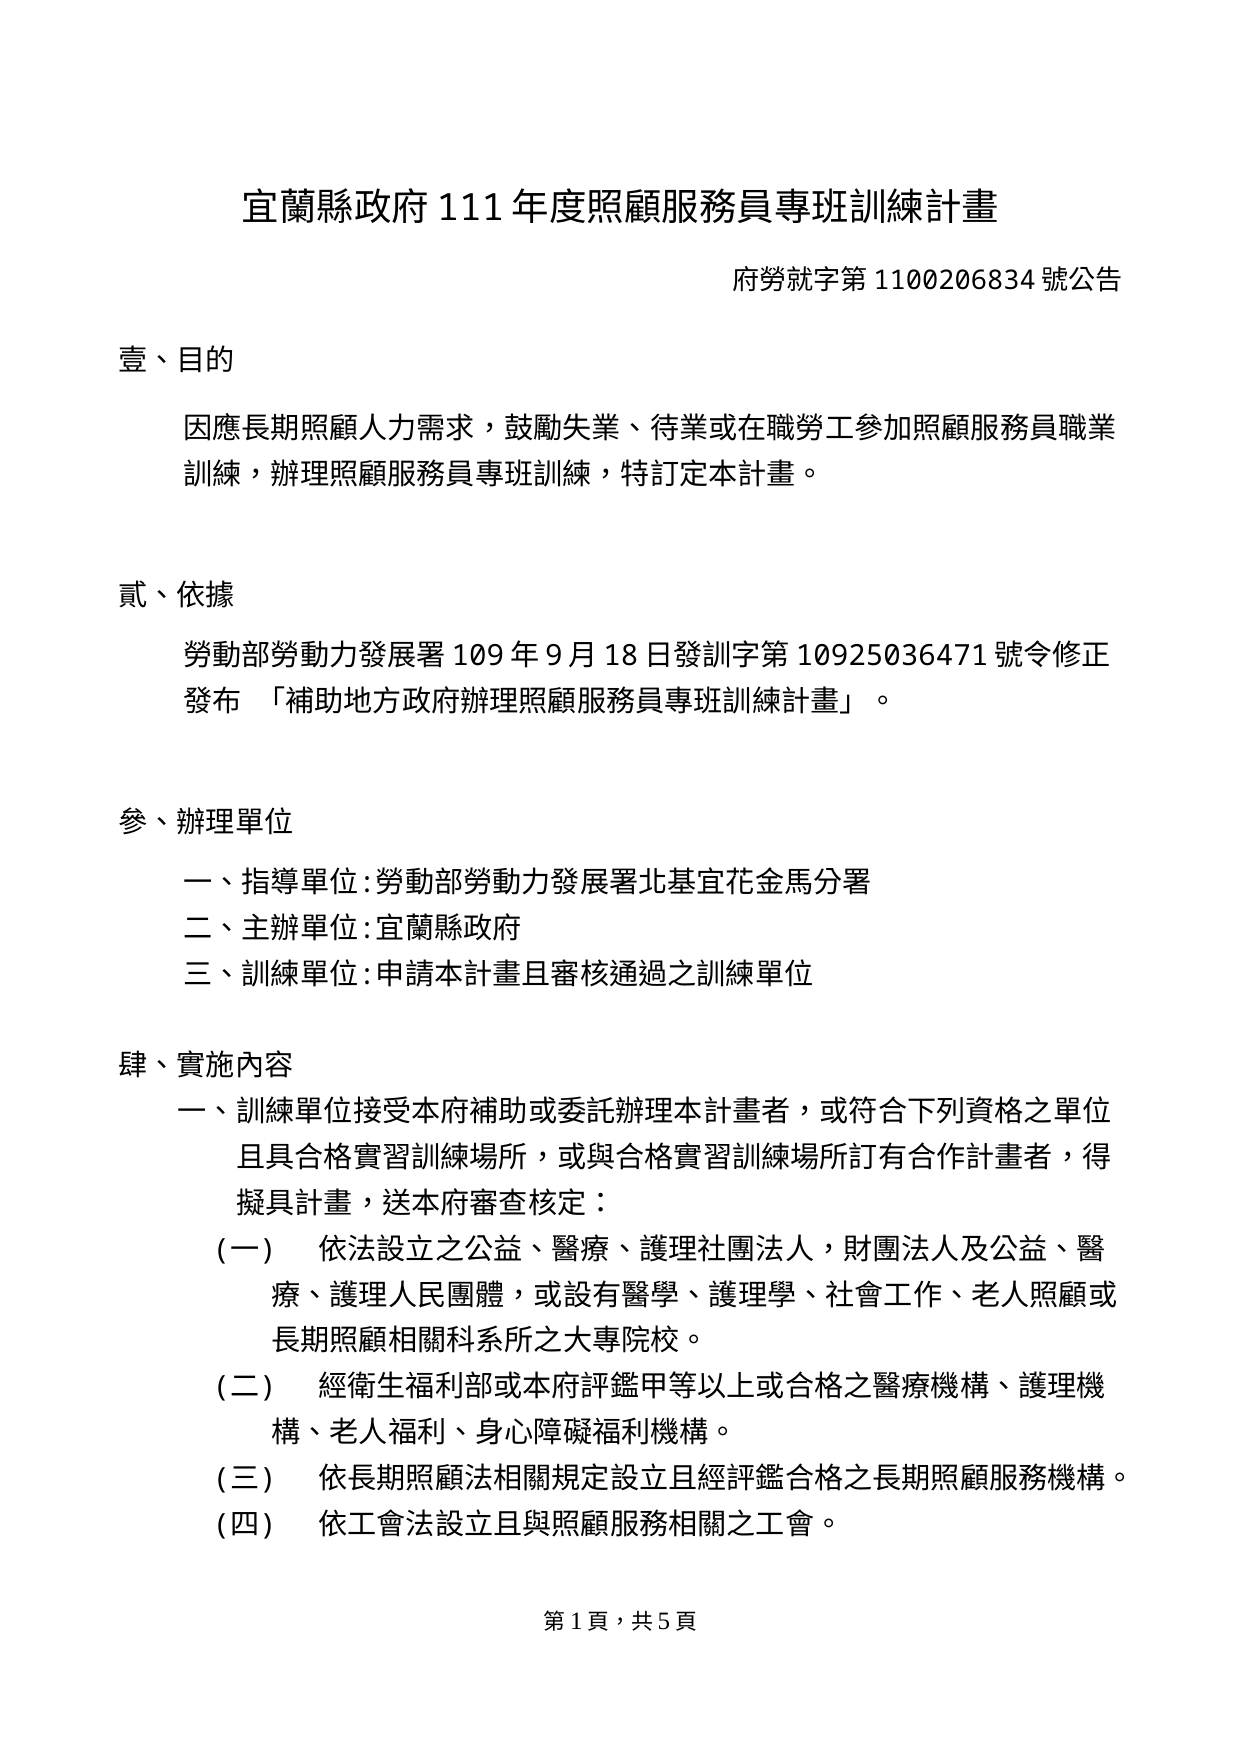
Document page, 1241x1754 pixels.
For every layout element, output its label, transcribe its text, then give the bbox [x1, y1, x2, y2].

list 壹、目的 [118, 336, 1122, 378]
list 貳、依據 [118, 568, 1122, 614]
list 因應長期照顧人力需求，鼓勵失業、待業或在職勞工參加照顧服務員職業訓練，辦理照顧服務員專班訓練，特訂定本計畫。 [183, 402, 1122, 493]
list 一、指導單位:勞動部勞動力發展署北基宜花金馬分署 [183, 856, 1122, 902]
list 二、主辦單位:宜蘭縣政府 [183, 902, 1122, 947]
list 三、訓練單位:申請本計畫且審核通過之訓練單位 [183, 947, 1122, 993]
list 依法設立之公益、醫療、護理社團法人，財團法人及公益、醫療、護理人民團體，或設有醫學、護理學、社會工作、老人照顧或長期照顧相關科系所之大專院校。 [212, 1222, 1122, 1360]
list 依長期照顧法相關規定設立且經評鑑合格之長期照顧服務機構。 [212, 1452, 1122, 1497]
list 參、辦理單位 [118, 795, 1122, 841]
text 府勞就字第1100206834號公告 [118, 258, 1122, 297]
list 經衛生福利部或本府評鑑甲等以上或合格之醫療機構、護理機構、老人福利、身心障礙福利機構。 [212, 1360, 1122, 1452]
list 訓練單位接受本府補助或委託辦理本計畫者，或符合下列資格之單位且具合格實習訓練場所，或與合格實習訓練場所訂有合作計畫者，得擬具計畫，送本府審查核定： [177, 1085, 1122, 1222]
list 肆、實施內容 [118, 1039, 1122, 1085]
list 依工會法設立且與照顧服務相關之工會。 [212, 1497, 1122, 1543]
list 勞動部勞動力發展署109年9月18日發訓字第10925036471號令修正發布 「補助地方政府辦理照顧服務員專班訓練計畫」。 [183, 629, 1122, 720]
text 宜蘭縣政府111年度照顧服務員專班訓練計畫 [118, 176, 1122, 231]
